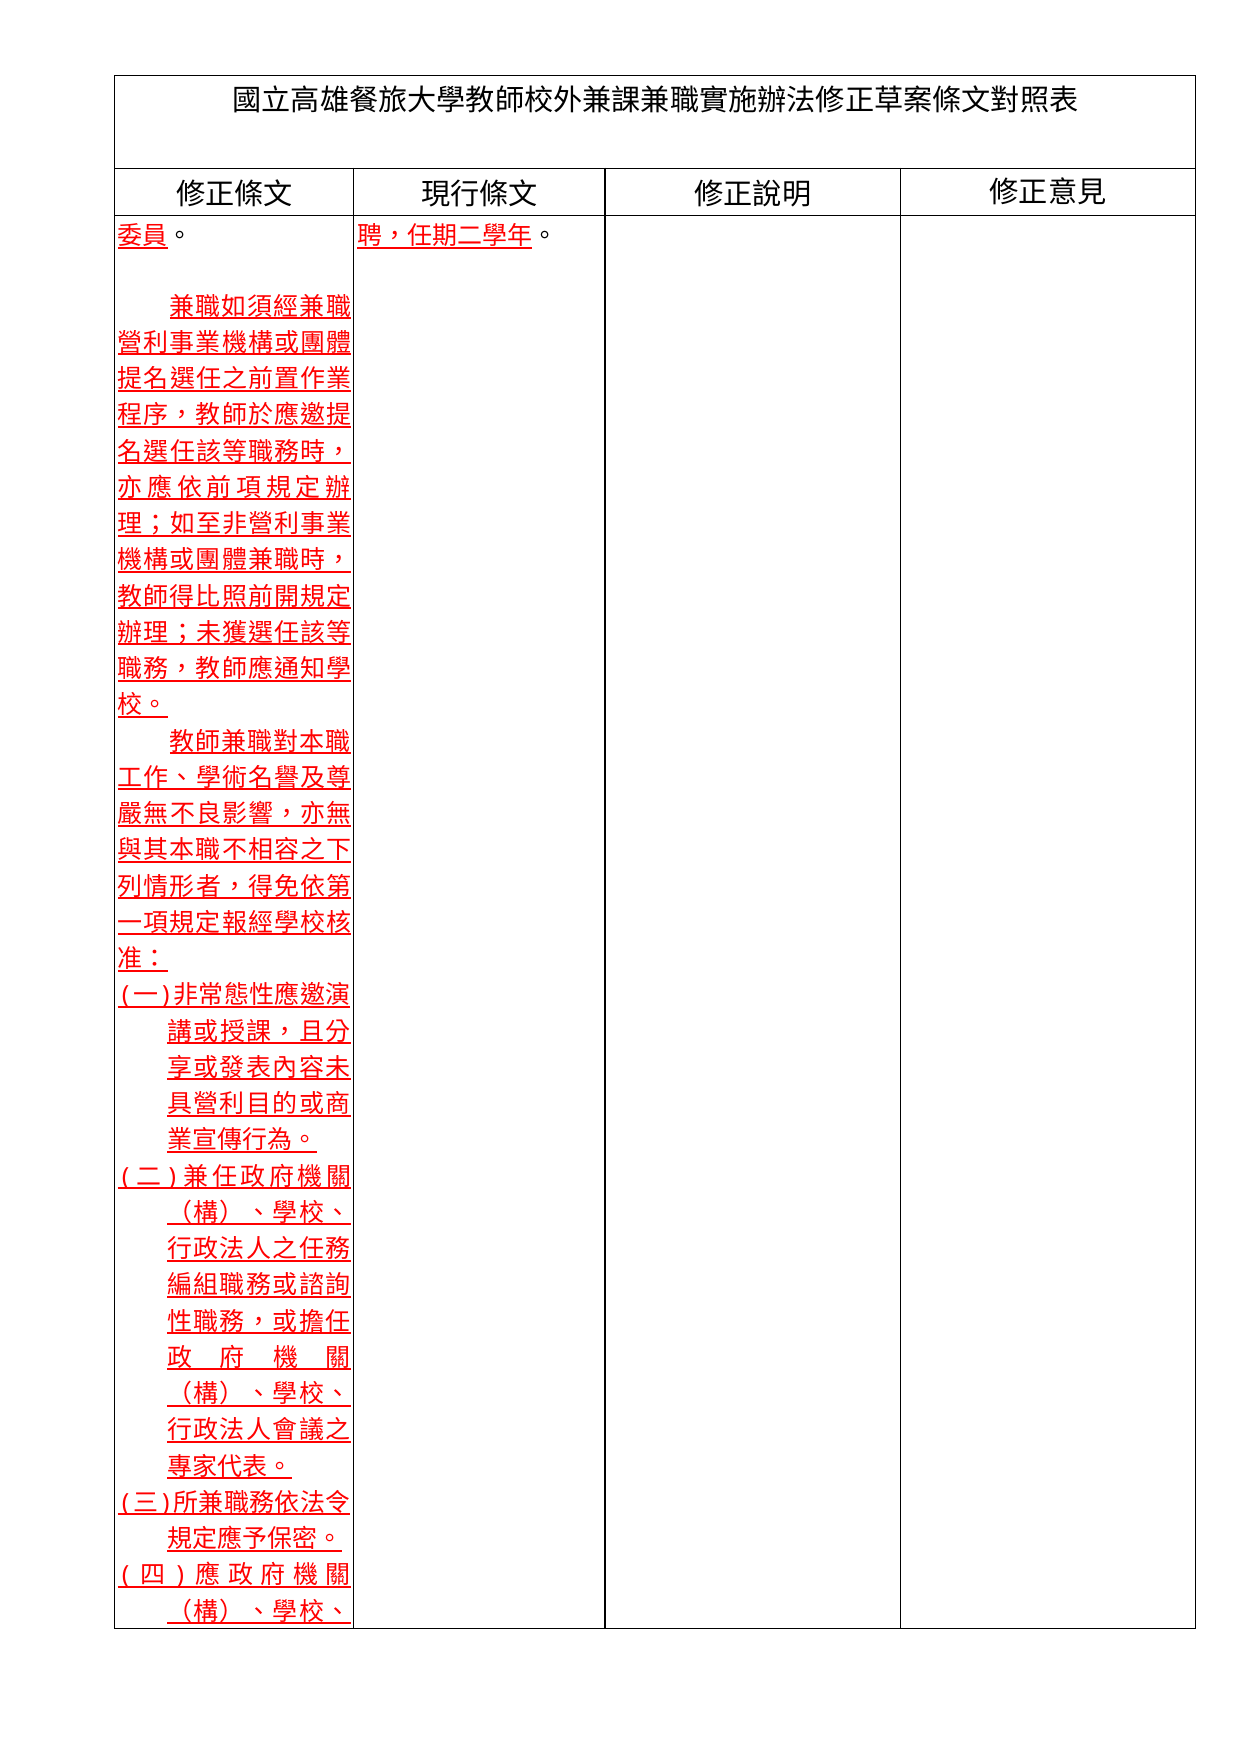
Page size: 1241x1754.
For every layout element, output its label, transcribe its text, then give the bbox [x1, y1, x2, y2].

table_cell [901, 216, 1195, 1627]
table_cell 聘，任期二學年。 [354, 216, 604, 1627]
table_cell 修正意見 [901, 169, 1195, 215]
table_header 國立高雄餐旅大學教師校外兼課兼職實施辦法修正草案條文對照表 [115, 76, 1195, 167]
table_cell [606, 216, 900, 1627]
table_cell 修正條文 [115, 169, 353, 215]
table_cell 現行條文 [354, 169, 604, 215]
table_cell 修正說明 [606, 169, 900, 215]
table_cell 委員。 兼職如須經兼職營利事業機構或團體提名選任之前置作業程序，教師於應邀提名選任該等職務時，亦應依前項規定辦理；如至非營利事業機構或團體兼職時，教師得比照前開規定辦理；未獲選任該等職務，教師應通知學校。 教師兼職對本職工作、學術名譽及尊嚴無不良影響，亦無與其本職不相容之下列情形者，得免依第一項規定報經學校核准： (一)非常態性應邀演講或授課，且分享或發表內容未具營利目的或商業宣傳行為。 (二)兼任政府機關（構）、學校、行政法人之任務編組職務或諮詢性職務，或擔任政府機關（構）、學校、行政法人會議之專家代表。 (三)所兼職務依法令規定應予保密。 (四)應政府機關（構）、學校、 [115, 216, 353, 1627]
